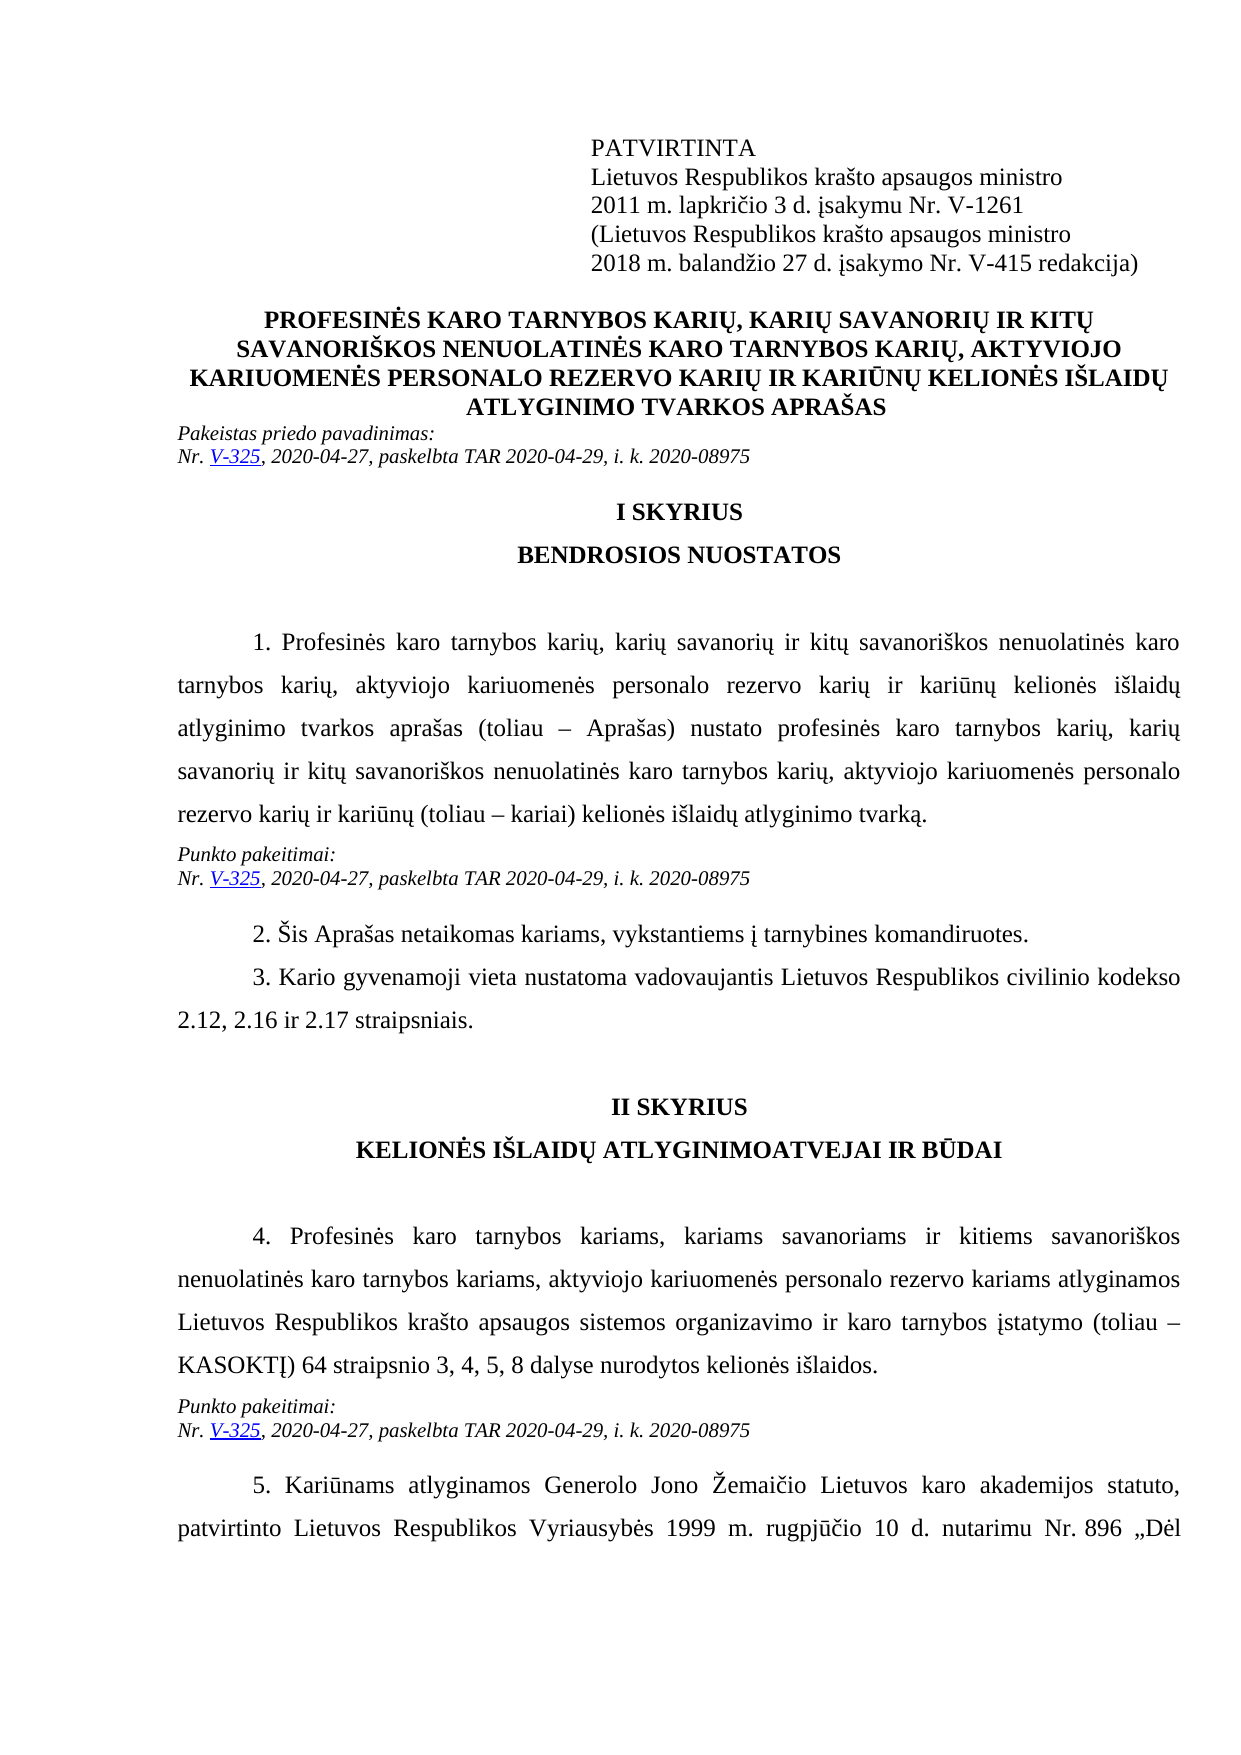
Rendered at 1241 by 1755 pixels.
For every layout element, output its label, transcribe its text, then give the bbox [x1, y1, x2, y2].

text 4. Profesinės karo tarnybos kariams, kariams savanoriams ir kitiems savanoriškos nenuolatinės karo tarnybos kariams, aktyviojo kariuomenės personalo rezervo kariams atlyginamos Lietuvos Respublikos krašto apsaugos sistemos organizavimo ir karo tarnybos įstatymo (toliau – KASOKTĮ) 64 straipsnio 3, 4, 5, 8 dalyse nurodytos kelionės išlaidos. [177, 1221, 1181, 1379]
text KELIONĖS IŠLAIDŲ ATLYGINIMOATVEJAI IR BŪDAI [177, 1135, 1181, 1163]
text Punkto pakeitimai: [177, 842, 1181, 866]
text PATVIRTINTA [591, 133, 1181, 162]
text 2. Šis Aprašas netaikomas kariams, vykstantiems į tarnybines komandiruotes. [177, 919, 1181, 948]
text BENDROSIOS NUOSTATOS [177, 540, 1181, 569]
text Nr. V-325, 2020-04-27, paskelbta TAR 2020-04-29, i. k. 2020-08975 [177, 444, 1181, 468]
text II SKYRIUS [177, 1092, 1181, 1120]
text 2011 m. lapkričio 3 d. įsakymu Nr. V-1261 [591, 190, 1181, 219]
text 2018 m. balandžio 27 d. įsakymo Nr. V-415 redakcija) [591, 248, 1181, 277]
text 1. Profesinės karo tarnybos karių, karių savanorių ir kitų savanoriškos nenuolatinės karo tarnybos karių, aktyviojo kariuomenės personalo rezervo karių ir kariūnų kelionės išlaidų atlyginimo tvarkos aprašas (toliau – Aprašas) nustato profesinės karo tarnybos karių, karių savanorių ir kitų savanoriškos nenuolatinės karo tarnybos karių, aktyviojo kariuomenės personalo rezervo karių ir kariūnų (toliau – kariai) kelionės išlaidų atlyginimo tvarką. [177, 627, 1181, 828]
text Pakeistas priedo pavadinimas: [177, 420, 1181, 444]
text PROFESINĖS KARO TARNYBOS KARIŲ, KARIŲ SAVANORIŲ IR KITŲ SAVANORIŠKOS NENUOLATINĖS KARO TARNYBOS KARIŲ, AKTYVIOJO KARIUOMENĖS PERSONALO REZERVO KARIŲ IR KARIŪNŲ KELIONĖS IŠLAIDŲ ATLYGINIMO TVARKOS APRAŠAS [177, 305, 1181, 420]
text 5. Kariūnams atlyginamos Generolo Jono Žemaičio Lietuvos karo akademijos statuto, patvirtinto Lietuvos Respublikos Vyriausybės 1999 m. rugpjūčio 10 d. nutarimu Nr. 896 „Dėl [177, 1470, 1181, 1542]
text 3. Kario gyvenamoji vieta nustatoma vadovaujantis Lietuvos Respublikos civilinio kodekso 2.12, 2.16 ir 2.17 straipsniais. [177, 962, 1181, 1034]
text (Lietuvos Respublikos krašto apsaugos ministro [591, 219, 1181, 248]
text Lietuvos Respublikos krašto apsaugos ministro [591, 162, 1181, 190]
text Punkto pakeitimai: [177, 1393, 1181, 1418]
text Nr. V-325, 2020-04-27, paskelbta TAR 2020-04-29, i. k. 2020-08975 [177, 866, 1181, 890]
text I SKYRIUS [177, 497, 1181, 526]
text Nr. V-325, 2020-04-27, paskelbta TAR 2020-04-29, i. k. 2020-08975 [177, 1418, 1181, 1442]
